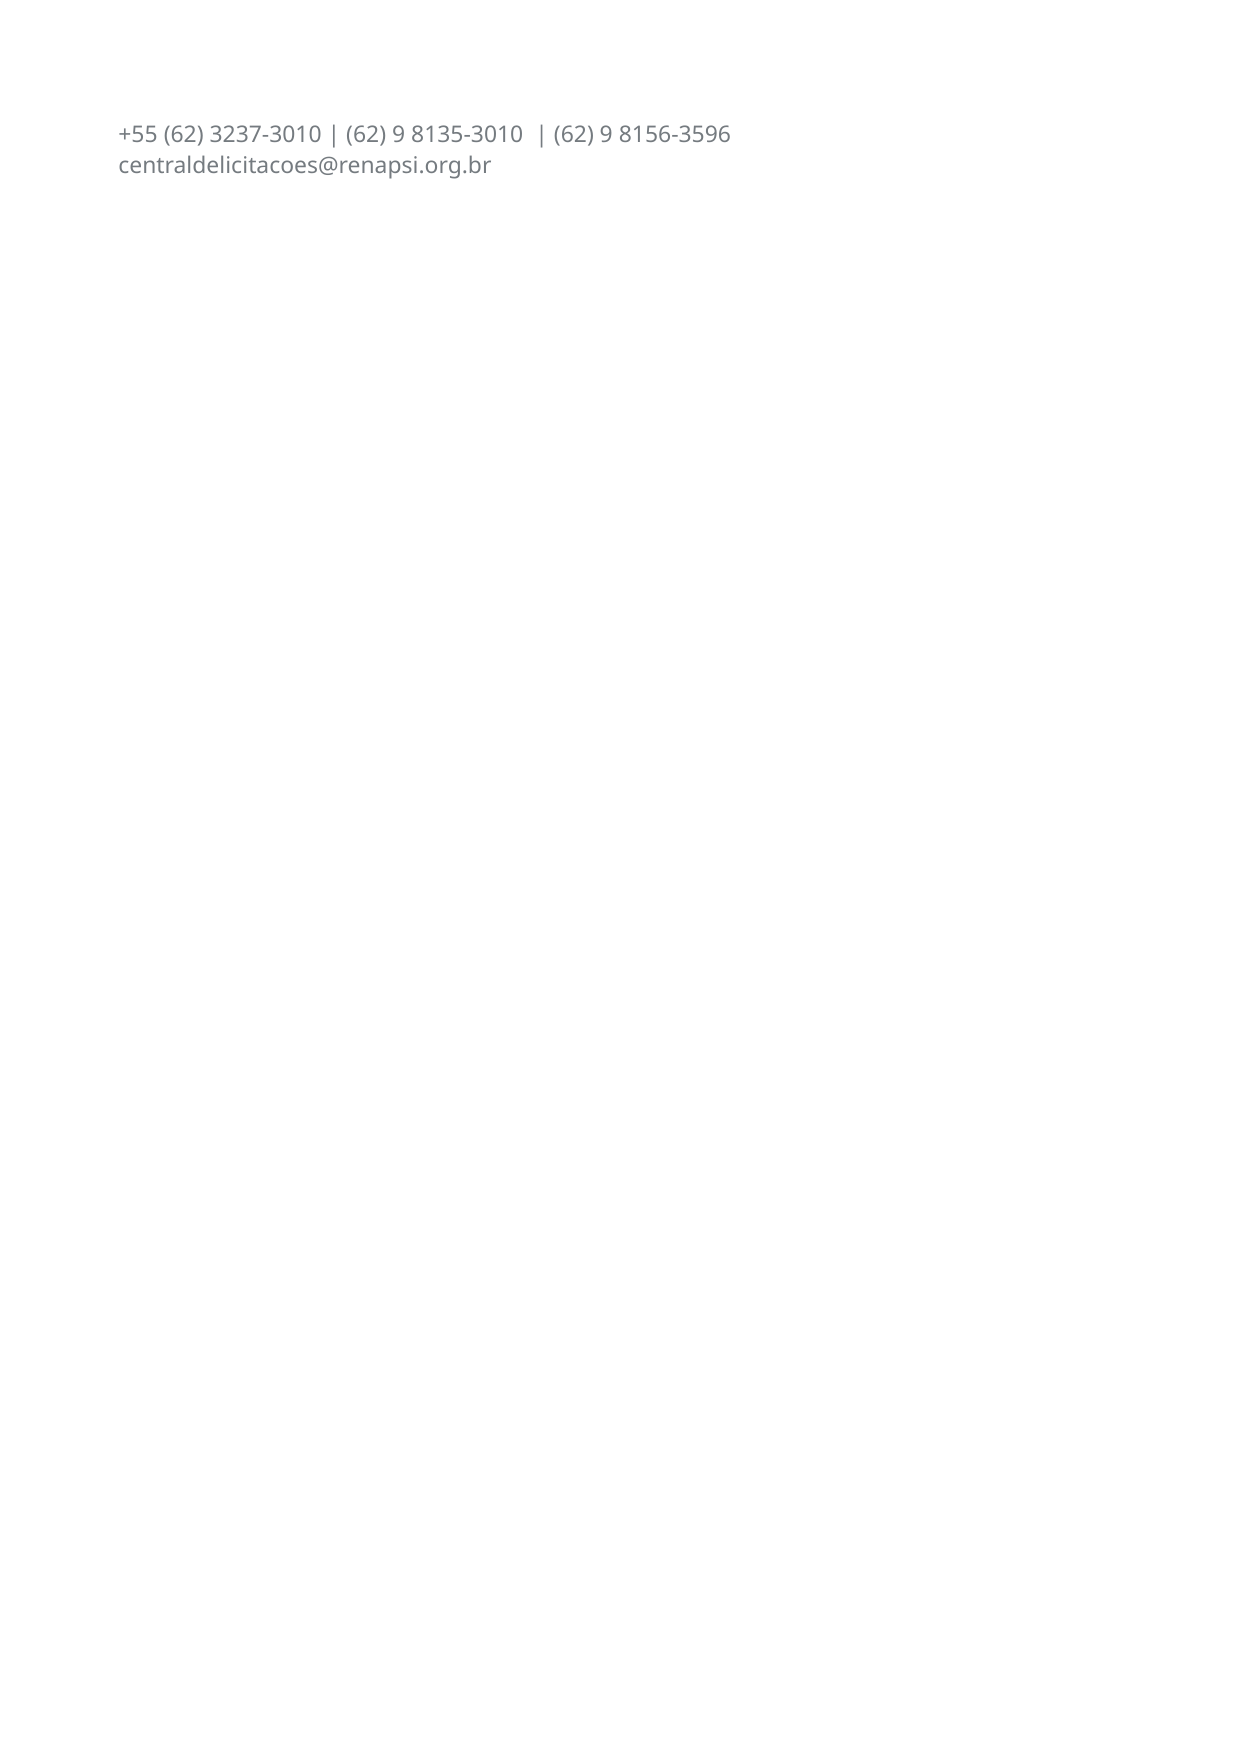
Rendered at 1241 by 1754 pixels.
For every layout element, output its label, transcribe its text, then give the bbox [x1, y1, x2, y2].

text +55 (62) 3237-3010 | (62) 9 8135-3010 | (62) 9 8156-3596 centraldelicitacoes@renapsi.org.br [118, 118, 1122, 181]
